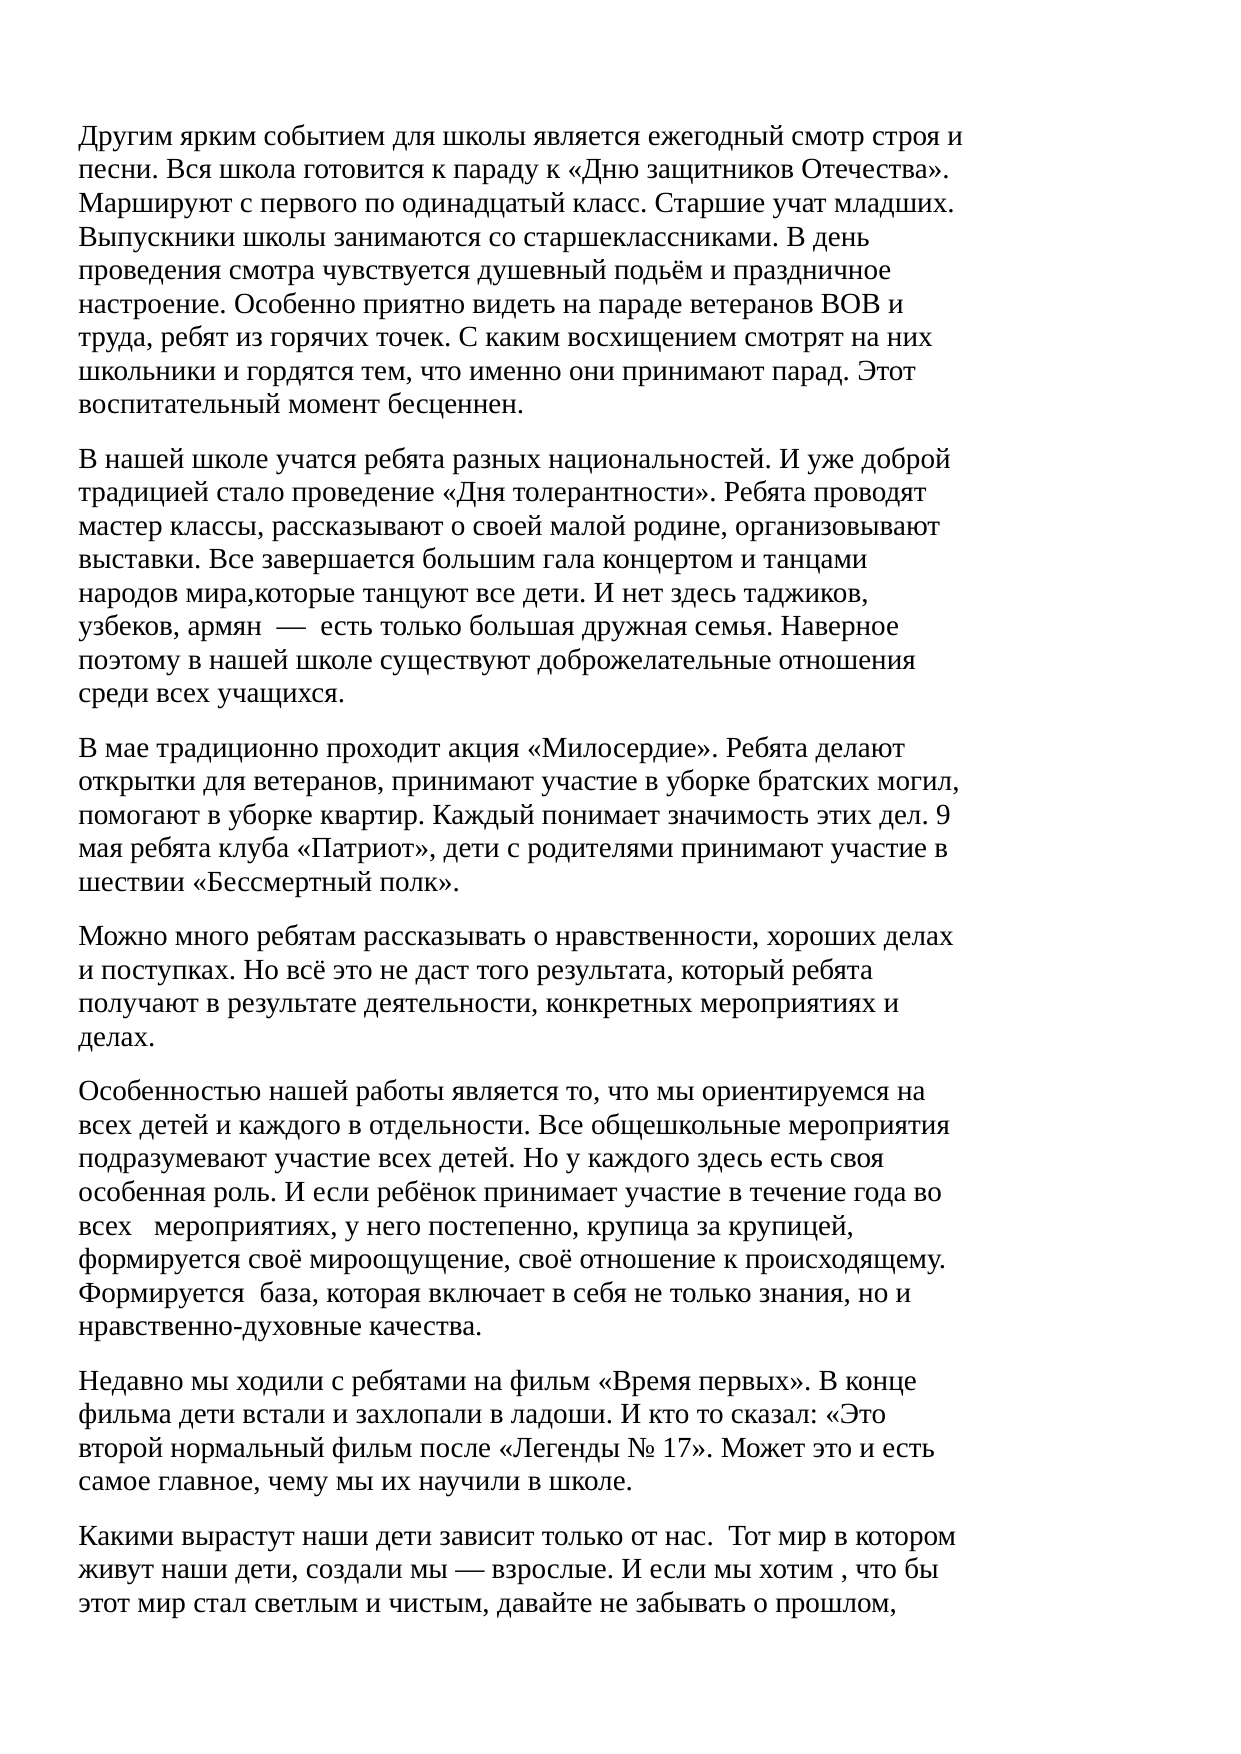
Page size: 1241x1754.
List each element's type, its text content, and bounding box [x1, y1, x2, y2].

text Недавно мы ходили с ребятами на фильм «Время первых». В конце фильма дети встали и захлопали в ладоши. И кто то сказал: «Это второй нормальный фильм после «Легенды № 17». Может это и есть самое главное, чему мы их научили в школе. [78, 1363, 971, 1497]
text Можно много ребятам рассказывать о нравственности, хороших делах и поступках. Но всё это не даст того результата, который ребята получают в результате деятельности, конкретных мероприятиях и делах. [78, 918, 971, 1053]
text Другим ярким событием для школы является ежегодный смотр строя и песни. Вся школа готовится к параду к «Дню защитников Отечества». Маршируют с первого по одинадцатый класс. Старшие учат младших. Выпускники школы занимаются со старшеклассниками. В день проведения смотра чувствуется душевный подьём и праздничное настроение. Особенно приятно видеть на параде ветеранов ВОВ и труда, ребят из горячих точек. С каким восхищением смотрят на них школьники и гордятся тем, что именно они принимают парад. Этот воспитательный момент бесценнен. [78, 118, 971, 420]
text Какими вырастут наши дети зависит только от нас. Тот мир в котором живут наши дети, создали мы — взрослые. И если мы хотим , что бы этот мир стал светлым и чистым, давайте не забывать о прошлом, [78, 1518, 971, 1618]
text В нашей школе учатся ребята разных национальностей. И уже доброй традицией стало проведение «Дня толерантности». Ребята проводят мастер классы, рассказывают о своей малой родине, организовывают выставки. Все завершается большим гала концертом и танцами народов мира,которые танцуют все дети. И нет здесь таджиков, узбеков, армян — есть только большая дружная семья. Наверное поэтому в нашей школе существуют доброжелательные отношения среди всех учащихся. [78, 441, 971, 709]
text Особенностью нашей работы является то, что мы ориентируемся на всех детей и каждого в отдельности. Все общешкольные мероприятия подразумевают участие всех детей. Но у каждого здесь есть своя особенная роль. И если ребёнок принимает участие в течение года во всех мероприятиях, у него постепенно, крупица за крупицей, формируется своё мироощущение, своё отношение к происходящему. Формируется база, которая включает в себя не только знания, но и нравственно-духовные качества. [78, 1073, 971, 1342]
text В мае традиционно проходит акция «Милосердие». Ребята делают открытки для ветеранов, принимают участие в уборке братских могил, помогают в уборке квартир. Каждый понимает значимость этих дел. 9 мая ребята клуба «Патриот», дети с родителями принимают участие в шествии «Бессмертный полк». [78, 730, 971, 898]
